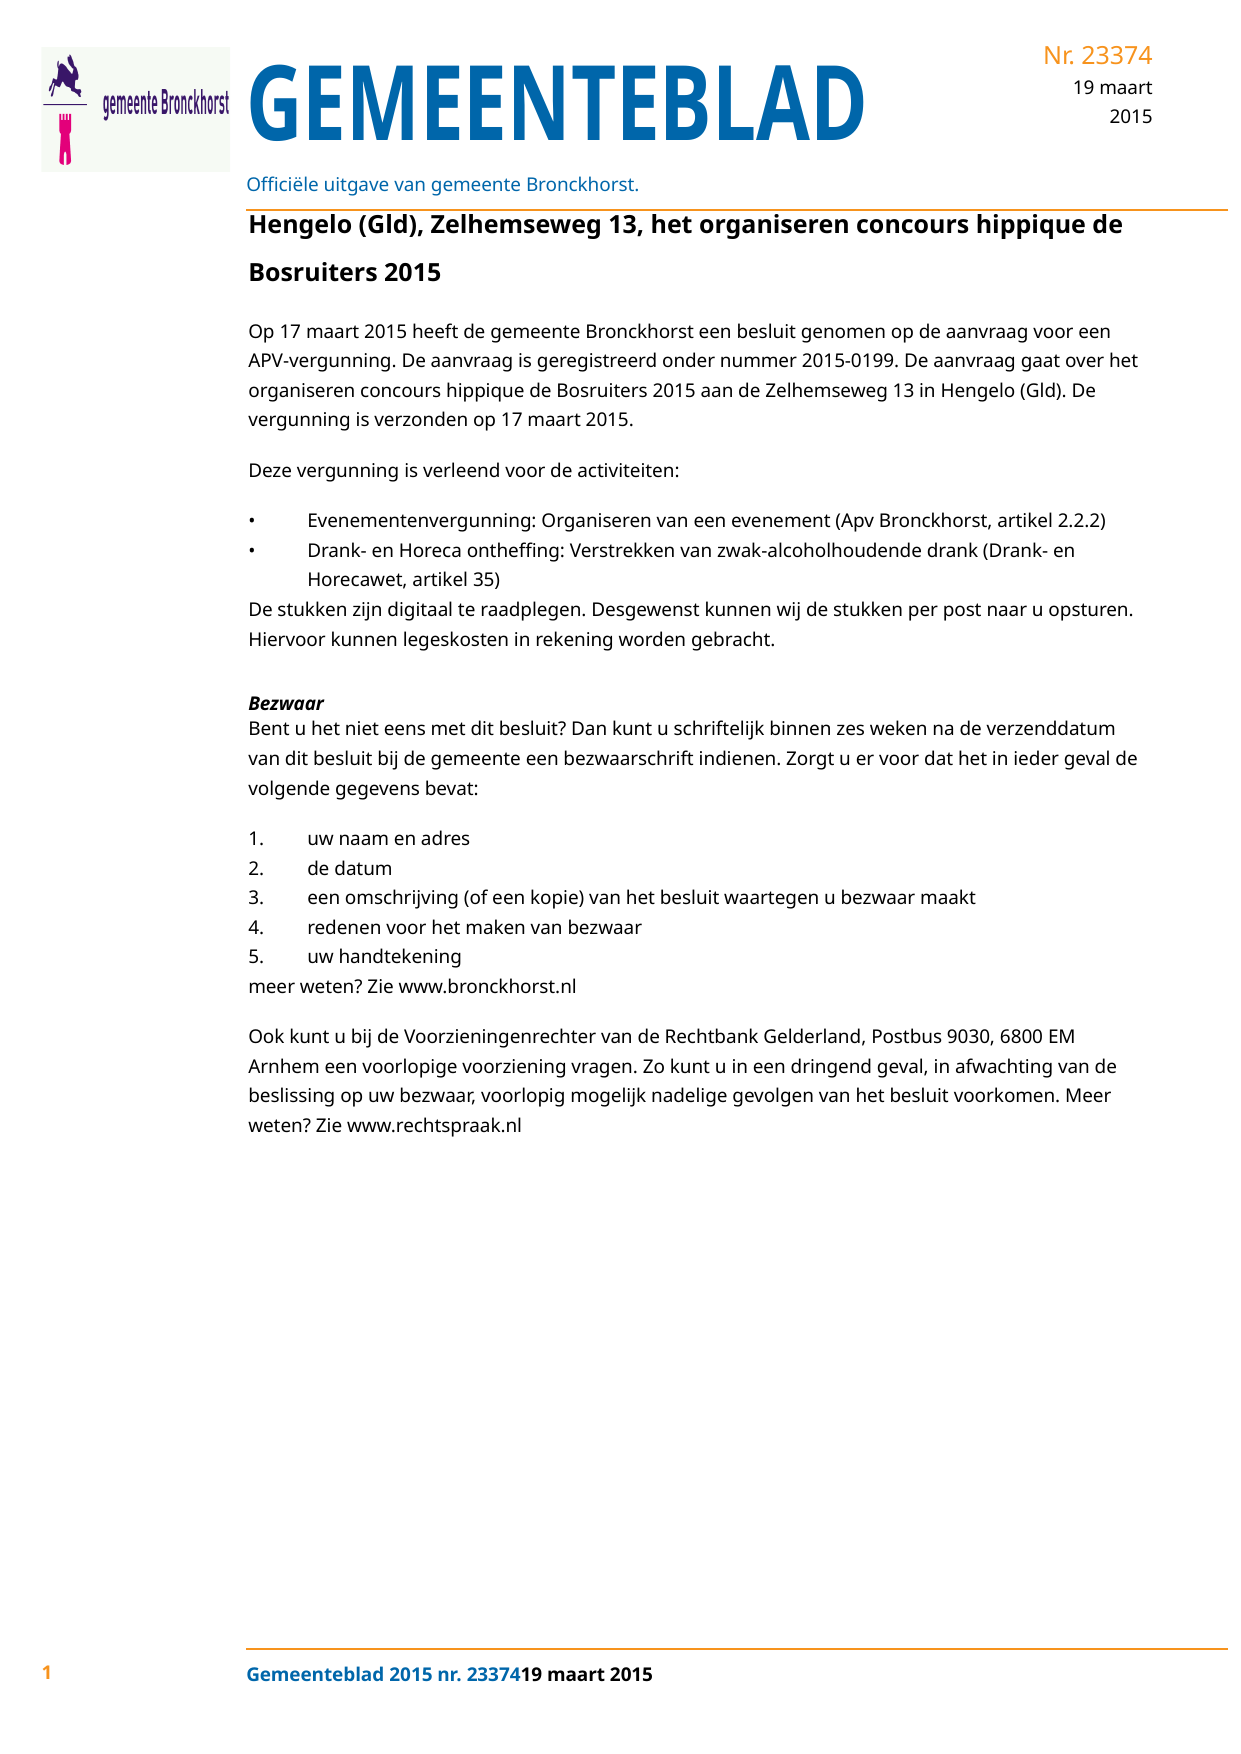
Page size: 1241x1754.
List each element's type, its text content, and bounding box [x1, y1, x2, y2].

list redenen voor het maken van bezwaar [248, 914, 1152, 939]
list uw naam en adres [248, 825, 1152, 851]
text Ook kunt u bij de Voorzieningenrechter van de Rechtbank Gelderland, Postbus 9030, 6800 EM Arnhem een voorlopige voorziening vragen. Zo kunt u in een dringend geval, in afwachting van de beslissing op uw bezwaar, voorlopig mogelijk nadelige gevolgen van het besluit voorkomen. Meer weten? Zie www.rechtspraak.nl [248, 1023, 1152, 1138]
text Hengelo (Gld), Zelhemseweg 13, het organiseren concours hippique de Bosruiters 2015 [248, 211, 1152, 288]
list Drank- en Horeca ontheffing: Verstrekken van zwak-alcoholhoudende drank (Drank- en Horecawet, artikel 35) [248, 537, 1152, 592]
picture [41, 47, 231, 172]
text meer weten? Zie www.bronckhorst.nl [248, 973, 1152, 999]
list uw handtekening [248, 943, 1152, 969]
text Deze vergunning is verleend voor de activiteiten: [248, 457, 1152, 483]
text De stukken zijn digitaal te raadplegen. Desgewenst kunnen wij de stukken per post naar u opsturen. Hiervoor kunnen legeskosten in rekening worden gebracht. [248, 596, 1152, 652]
list Evenementenvergunning: Organiseren van een evenement (Apv Bronckhorst, artikel 2.2.2) [248, 507, 1152, 533]
text Bent u het niet eens met dit besluit? Dan kunt u schriftelijk binnen zes weken na de verzenddatum van dit besluit bij de gemeente een bezwaarschrift indienen. Zorgt u er voor dat het in ieder geval de volgende gegevens bevat: [248, 716, 1152, 800]
list de datum [248, 855, 1152, 880]
text Op 17 maart 2015 heeft de gemeente Bronckhorst een besluit genomen op de aanvraag voor een APV-vergunning. De aanvraag is geregistreerd onder nummer 2015-0199. De aanvraag gaat over het organiseren concours hippique de Bosruiters 2015 aan de Zelhemseweg 13 in Hengelo (Gld). De vergunning is verzonden op 17 maart 2015. [248, 318, 1152, 432]
text Bezwaar [248, 690, 1152, 716]
list een omschrijving (of een kopie) van het besluit waartegen u bezwaar maakt [248, 884, 1152, 910]
